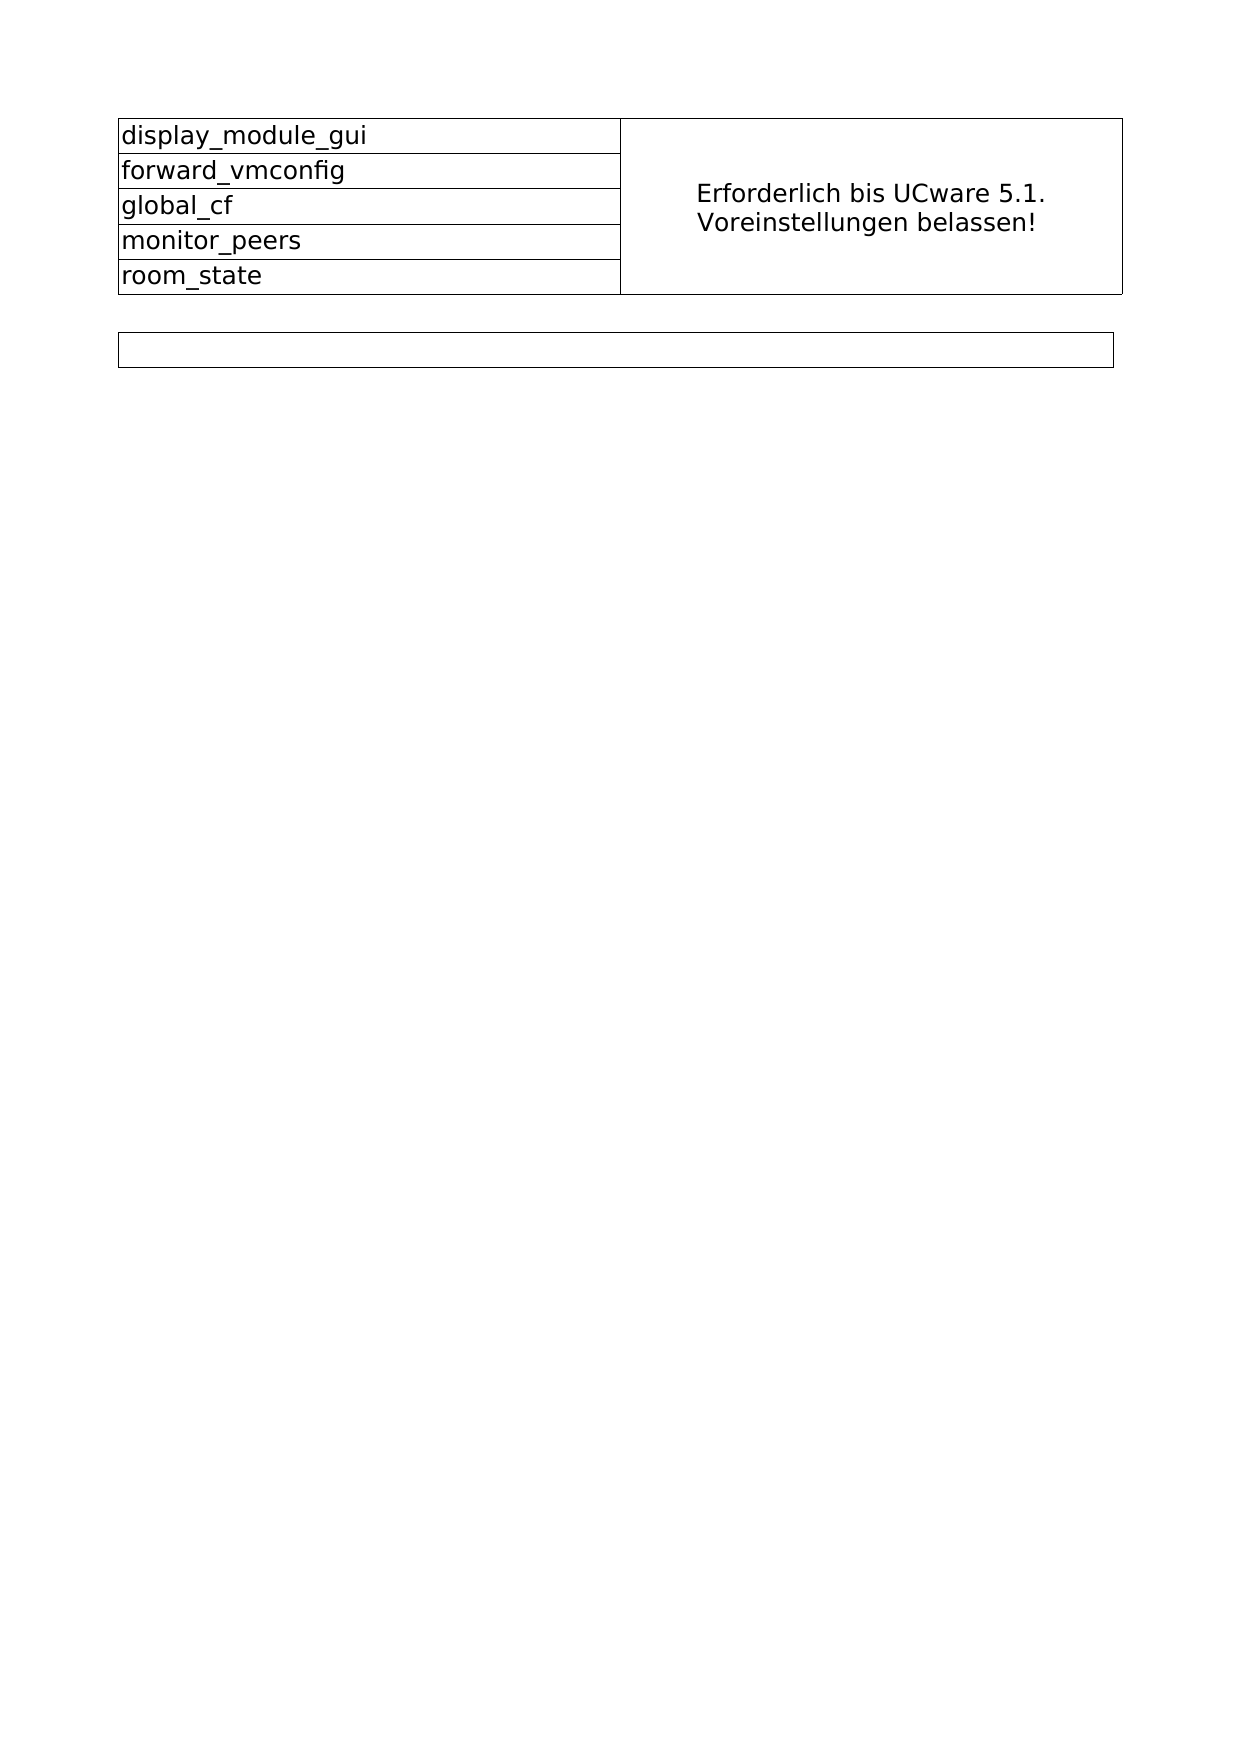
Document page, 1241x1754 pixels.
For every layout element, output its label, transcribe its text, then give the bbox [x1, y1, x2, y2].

table_cell global_cf [119, 189, 620, 223]
table_cell forward_vmconfig [119, 154, 620, 188]
table_cell monitor_peers [119, 225, 620, 258]
table_cell Erforderlich bis UCware 5.1. Voreinstellungen belassen! [621, 119, 1122, 294]
table_cell room_state [119, 260, 620, 294]
table_cell display_module_gui [119, 119, 620, 153]
table_header [119, 333, 1113, 367]
